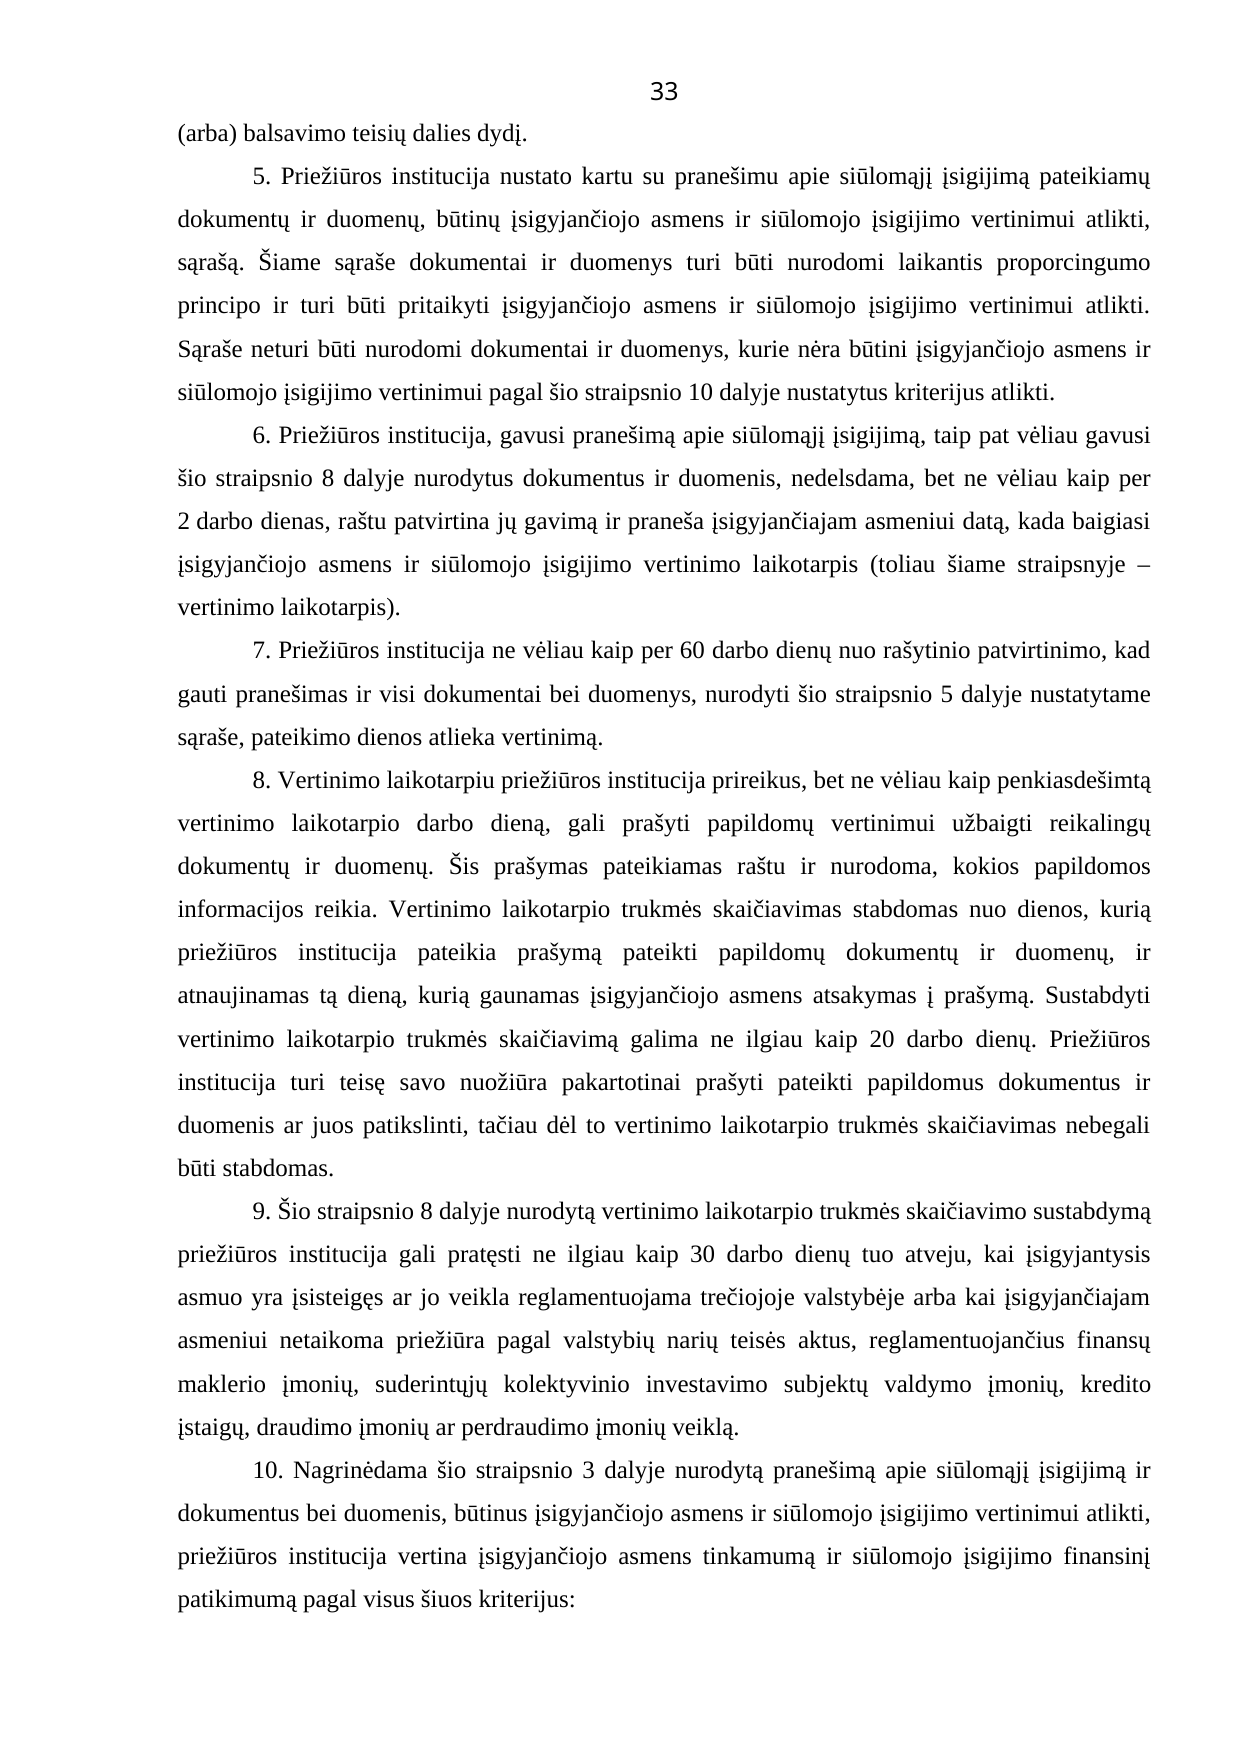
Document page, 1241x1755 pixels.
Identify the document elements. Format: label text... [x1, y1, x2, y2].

text 6. Priežiūros institucija, gavusi pranešimą apie siūlomąjį įsigijimą, taip pat vėliau gavusi šio straipsnio 8 dalyje nurodytus dokumentus ir duomenis, nedelsdama, bet ne vėliau kaip per 2 darbo dienas, raštu patvirtina jų gavimą ir praneša įsigyjančiajam asmeniui datą, kada baigiasi įsigyjančiojo asmens ir siūlomojo įsigijimo vertinimo laikotarpis (toliau šiame straipsnyje – vertinimo laikotarpis). [177, 420, 1152, 621]
text 10. Nagrinėdama šio straipsnio 3 dalyje nurodytą pranešimą apie siūlomąjį įsigijimą ir dokumentus bei duomenis, būtinus įsigyjančiojo asmens ir siūlomojo įsigijimo vertinimui atlikti, priežiūros institucija vertina įsigyjančiojo asmens tinkamumą ir siūlomojo įsigijimo finansinį patikimumą pagal visus šiuos kriterijus: [177, 1455, 1152, 1613]
text (arba) balsavimo teisių dalies dydį. [177, 118, 1152, 147]
text 5. Priežiūros institucija nustato kartu su pranešimu apie siūlomąjį įsigijimą pateikiamų dokumentų ir duomenų, būtinų įsigyjančiojo asmens ir siūlomojo įsigijimo vertinimui atlikti, sąrašą. Šiame sąraše dokumentai ir duomenys turi būti nurodomi laikantis proporcingumo principo ir turi būti pritaikyti įsigyjančiojo asmens ir siūlomojo įsigijimo vertinimui atlikti. Sąraše neturi būti nurodomi dokumentai ir duomenys, kurie nėra būtini įsigyjančiojo asmens ir siūlomojo įsigijimo vertinimui pagal šio straipsnio 10 dalyje nustatytus kriterijus atlikti. [177, 161, 1152, 406]
text 9. Šio straipsnio 8 dalyje nurodytą vertinimo laikotarpio trukmės skaičiavimo sustabdymą priežiūros institucija gali pratęsti ne ilgiau kaip 30 darbo dienų tuo atveju, kai įsigyjantysis asmuo yra įsisteigęs ar jo veikla reglamentuojama trečiojoje valstybėje arba kai įsigyjančiajam asmeniui netaikoma priežiūra pagal valstybių narių teisės aktus, reglamentuojančius finansų maklerio įmonių, suderintųjų kolektyvinio investavimo subjektų valdymo įmonių, kredito įstaigų, draudimo įmonių ar perdraudimo įmonių veiklą. [177, 1196, 1152, 1441]
text 8. Vertinimo laikotarpiu priežiūros institucija prireikus, bet ne vėliau kaip penkiasdešimtą vertinimo laikotarpio darbo dieną, gali prašyti papildomų vertinimui užbaigti reikalingų dokumentų ir duomenų. Šis prašymas pateikiamas raštu ir nurodoma, kokios papildomos informacijos reikia. Vertinimo laikotarpio trukmės skaičiavimas stabdomas nuo dienos, kurią priežiūros institucija pateikia prašymą pateikti papildomų dokumentų ir duomenų, ir atnaujinamas tą dieną, kurią gaunamas įsigyjančiojo asmens atsakymas į prašymą. Sustabdyti vertinimo laikotarpio trukmės skaičiavimą galima ne ilgiau kaip 20 darbo dienų. Priežiūros institucija turi teisę savo nuožiūra pakartotinai prašyti pateikti papildomus dokumentus ir duomenis ar juos patikslinti, tačiau dėl to vertinimo laikotarpio trukmės skaičiavimas nebegali būti stabdomas. [177, 765, 1152, 1182]
text 7. Priežiūros institucija ne vėliau kaip per 60 darbo dienų nuo rašytinio patvirtinimo, kad gauti pranešimas ir visi dokumentai bei duomenys, nurodyti šio straipsnio 5 dalyje nustatytame sąraše, pateikimo dienos atlieka vertinimą. [177, 636, 1152, 751]
